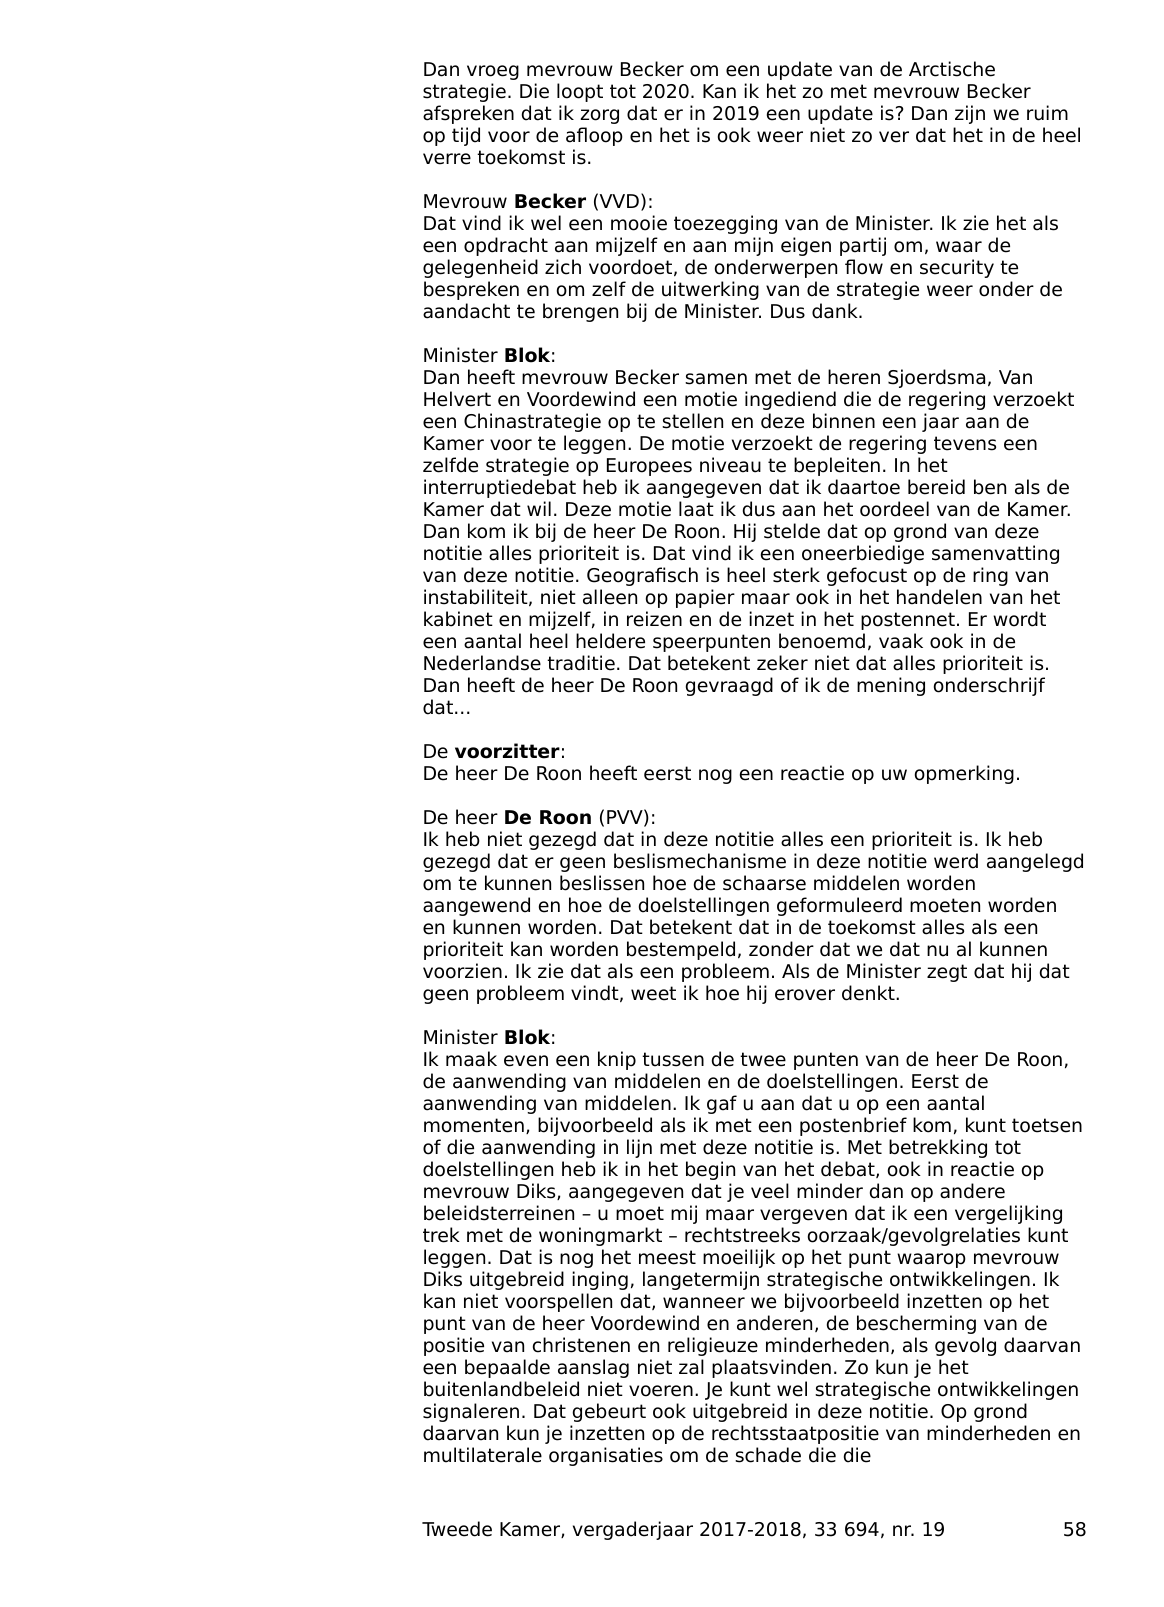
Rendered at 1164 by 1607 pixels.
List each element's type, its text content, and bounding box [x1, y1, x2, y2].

text Dan kom ik bij de heer De Roon. Hij stelde dat op grond van deze notitie alles prioriteit is. Dat vind ik een oneerbiedige samenvatting van deze notitie. Geografisch is heel sterk gefocust op de ring van instabiliteit, niet alleen op papier maar ook in het handelen van het kabinet en mijzelf, in reizen en de inzet in het postennet. Er wordt een aantal heel heldere speerpunten benoemd, vaak ook in de Nederlandse traditie. Dat betekent zeker niet dat alles prioriteit is. [422, 521, 1087, 675]
text Ik maak even een knip tussen de twee punten van de heer De Roon, de aanwending van middelen en de doelstellingen. Eerst de aanwending van middelen. Ik gaf u aan dat u op een aantal momenten, bijvoorbeeld als ik met een postenbrief kom, kunt toetsen of die aanwending in lijn met deze notitie is. Met betrekking tot doelstellingen heb ik in het begin van het debat, ook in reactie op mevrouw Diks, aangegeven dat je veel minder dan op andere beleidsterreinen – u moet mij maar vergeven dat ik een vergelijking trek met de woningmarkt – rechtstreeks oorzaak/gevolgrelaties kunt leggen. Dat is nog het meest moeilijk op het punt waarop mevrouw Diks uitgebreid inging, langetermijn strategische ontwikkelingen. Ik kan niet voorspellen dat, wanneer we bijvoorbeeld inzetten op het punt van de heer Voordewind en anderen, de bescherming van de positie van christenen en religieuze minderheden, als gevolg daarvan een bepaalde aanslag niet zal plaatsvinden. Zo kun je het buitenlandbeleid niet voeren. Je kunt wel strategische ontwikkelingen signaleren. Dat gebeurt ook uitgebreid in deze notitie. Op grond daarvan kun je inzetten op de rechtsstaatpositie van minderheden en multilaterale organisaties om de schade die die [422, 1049, 1087, 1467]
text Minister Blok: [422, 345, 1087, 367]
text Minister Blok: [422, 1027, 1087, 1049]
text Dan heeft de heer De Roon gevraagd of ik de mening onderschrijf dat... [422, 675, 1087, 719]
text Ik heb niet gezegd dat in deze notitie alles een prioriteit is. Ik heb gezegd dat er geen beslismechanisme in deze notitie werd aangelegd om te kunnen beslissen hoe de schaarse middelen worden aangewend en hoe de doelstellingen geformuleerd moeten worden en kunnen worden. Dat betekent dat in de toekomst alles als een prioriteit kan worden bestempeld, zonder dat we dat nu al kunnen voorzien. Ik zie dat als een probleem. Als de Minister zegt dat hij dat geen probleem vindt, weet ik hoe hij erover denkt. [422, 829, 1087, 1005]
text De heer De Roon (PVV): [422, 807, 1087, 829]
text De voorzitter: [422, 741, 1087, 763]
text Dan heeft mevrouw Becker samen met de heren Sjoerdsma, Van Helvert en Voordewind een motie ingediend die de regering verzoekt een Chinastrategie op te stellen en deze binnen een jaar aan de Kamer voor te leggen. De motie verzoekt de regering tevens een zelfde strategie op Europees niveau te bepleiten. In het interruptiedebat heb ik aangegeven dat ik daartoe bereid ben als de Kamer dat wil. Deze motie laat ik dus aan het oordeel van de Kamer. [422, 367, 1087, 521]
text Mevrouw Becker (VVD): [422, 191, 1087, 213]
text Dan vroeg mevrouw Becker om een update van de Arctische strategie. Die loopt tot 2020. Kan ik het zo met mevrouw Becker afspreken dat ik zorg dat er in 2019 een update is? Dan zijn we ruim op tijd voor de afloop en het is ook weer niet zo ver dat het in de heel verre toekomst is. [422, 59, 1087, 169]
text Dat vind ik wel een mooie toezegging van de Minister. Ik zie het als een opdracht aan mijzelf en aan mijn eigen partij om, waar de gelegenheid zich voordoet, de onderwerpen flow en security te bespreken en om zelf de uitwerking van de strategie weer onder de aandacht te brengen bij de Minister. Dus dank. [422, 213, 1087, 323]
text De heer De Roon heeft eerst nog een reactie op uw opmerking. [422, 763, 1087, 785]
